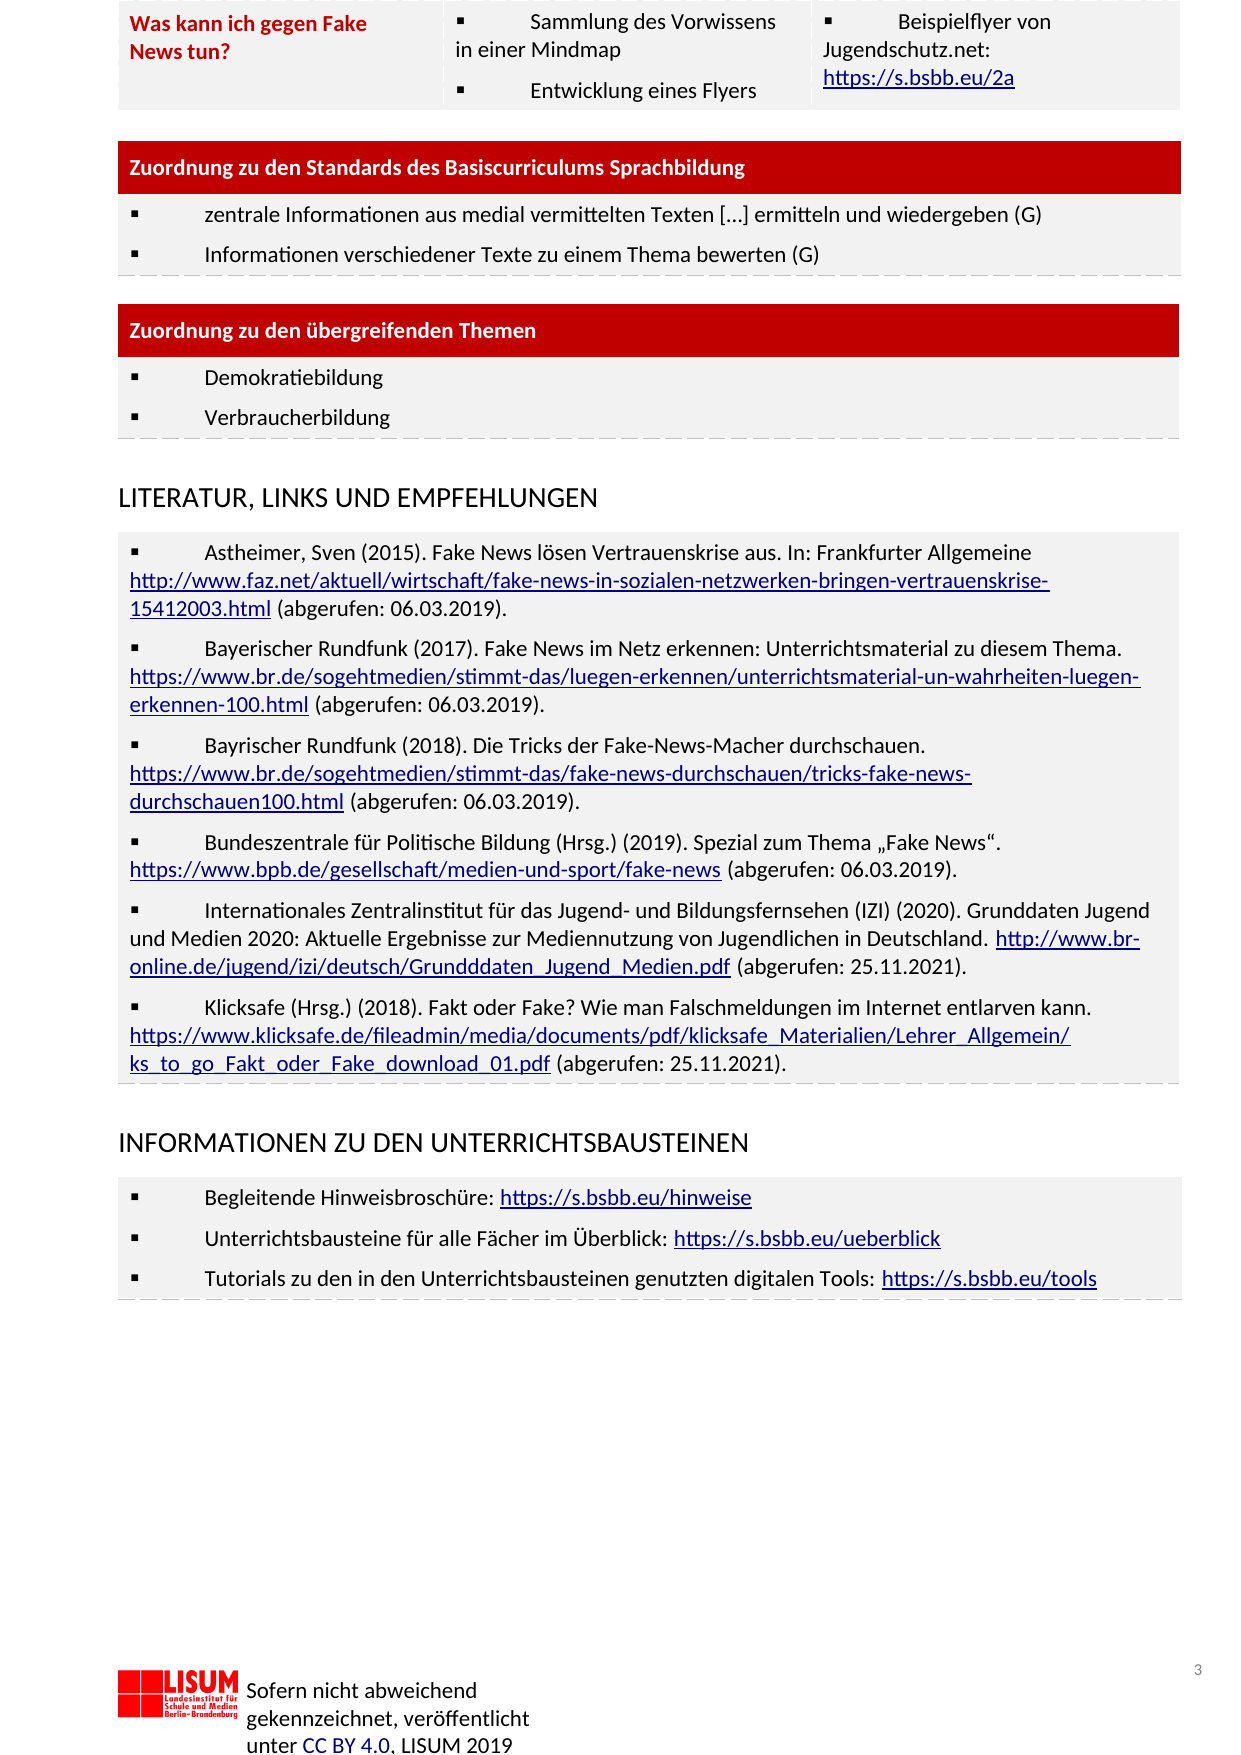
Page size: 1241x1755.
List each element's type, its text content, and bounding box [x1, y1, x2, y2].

table_cell Was kann ich gegen Fake News tun? [118, 0, 444, 110]
subtitle LITERATUR, links UND EMPFEHLUNGEN [118, 479, 1187, 515]
table_cell Beispielflyer von Jugendschutz.net: https://s.bsbb.eu/2a [812, 0, 1180, 110]
table_header Zuordnung zu den übergreifenden Themen [118, 304, 1179, 357]
table_cell Sammlung des Vorwissens in einer Mindmap Entwicklung eines Flyers [444, 0, 812, 110]
table_cell zentrale Informationen aus medial vermittelten Texten […] ermitteln und wiedergeben (G) Informationen verschiedener Texte zu einem Thema bewerten (G) [118, 194, 1181, 275]
table_header Zuordnung zu den Standards des Basiscurriculums Sprachbildung [118, 141, 1181, 194]
table_cell Demokratiebildung Verbraucherbildung [118, 357, 1179, 438]
table_header Astheimer, Sven (2015). Fake News lösen Vertrauenskrise aus. In: Frankfurter Allgemeine http://www.faz.net/aktuell/wirtschaft/fake-news-in-sozialen-netzwerken-bringen-vertrauenskrise-15412003.html (abgerufen: 06.03.2019). Bayerischer Rundfunk (2017). Fake News im Netz erkennen: Unterrichtsmaterial zu diesem Thema. https://www.br.de/sogehtmedien/stimmt-das/luegen-erkennen/unterrichtsmaterial-un-wahrheiten-luegen-erkennen-100.html (abgerufen: 06.03.2019). Bayrischer Rundfunk (2018). Die Tricks der Fake-News-Macher durchschauen. https://www.br.de/sogehtmedien/stimmt-das/fake-news-durchschauen/tricks-fake-news-durchschauen100.html (abgerufen: 06.03.2019). Bundeszentrale für Politische Bildung (Hrsg.) (2019). Spezial zum Thema „Fake News“. https://www.bpb.de/gesellschaft/medien-und-sport/fake-news (abgerufen: 06.03.2019). Internationales Zentralinstitut für das Jugend- und Bildungsfernsehen (IZI) (2020). Grunddaten Jugend und Medien 2020: Aktuelle Ergebnisse zur Mediennutzung von Jugendlichen in Deutschland. http://www.br-online.de/jugend/izi/deutsch/Grundddaten_Jugend_Medien.pdf (abgerufen: 25.11.2021). Klicksafe (Hrsg.) (2018). Fakt oder Fake? Wie man Falschmeldungen im Internet entlarven kann. https://www.klicksafe.de/fileadmin/media/documents/pdf/klicksafe_Materialien/Lehrer_Allgemein/ks_to_go_Fakt_oder_Fake_download_01.pdf (abgerufen: 25.11.2021). [118, 532, 1179, 1083]
table_header Begleitende Hinweisbroschüre: https://s.bsbb.eu/hinweise Unterrichtsbausteine für alle Fächer im Überblick: https://s.bsbb.eu/ueberblick Tutorials zu den in den Unterrichtsbausteinen genutzten digitalen Tools: https://s.bsbb.eu/tools [118, 1177, 1182, 1298]
subtitle Informationen zu den unterrichtsbausteinen [118, 1124, 1187, 1160]
